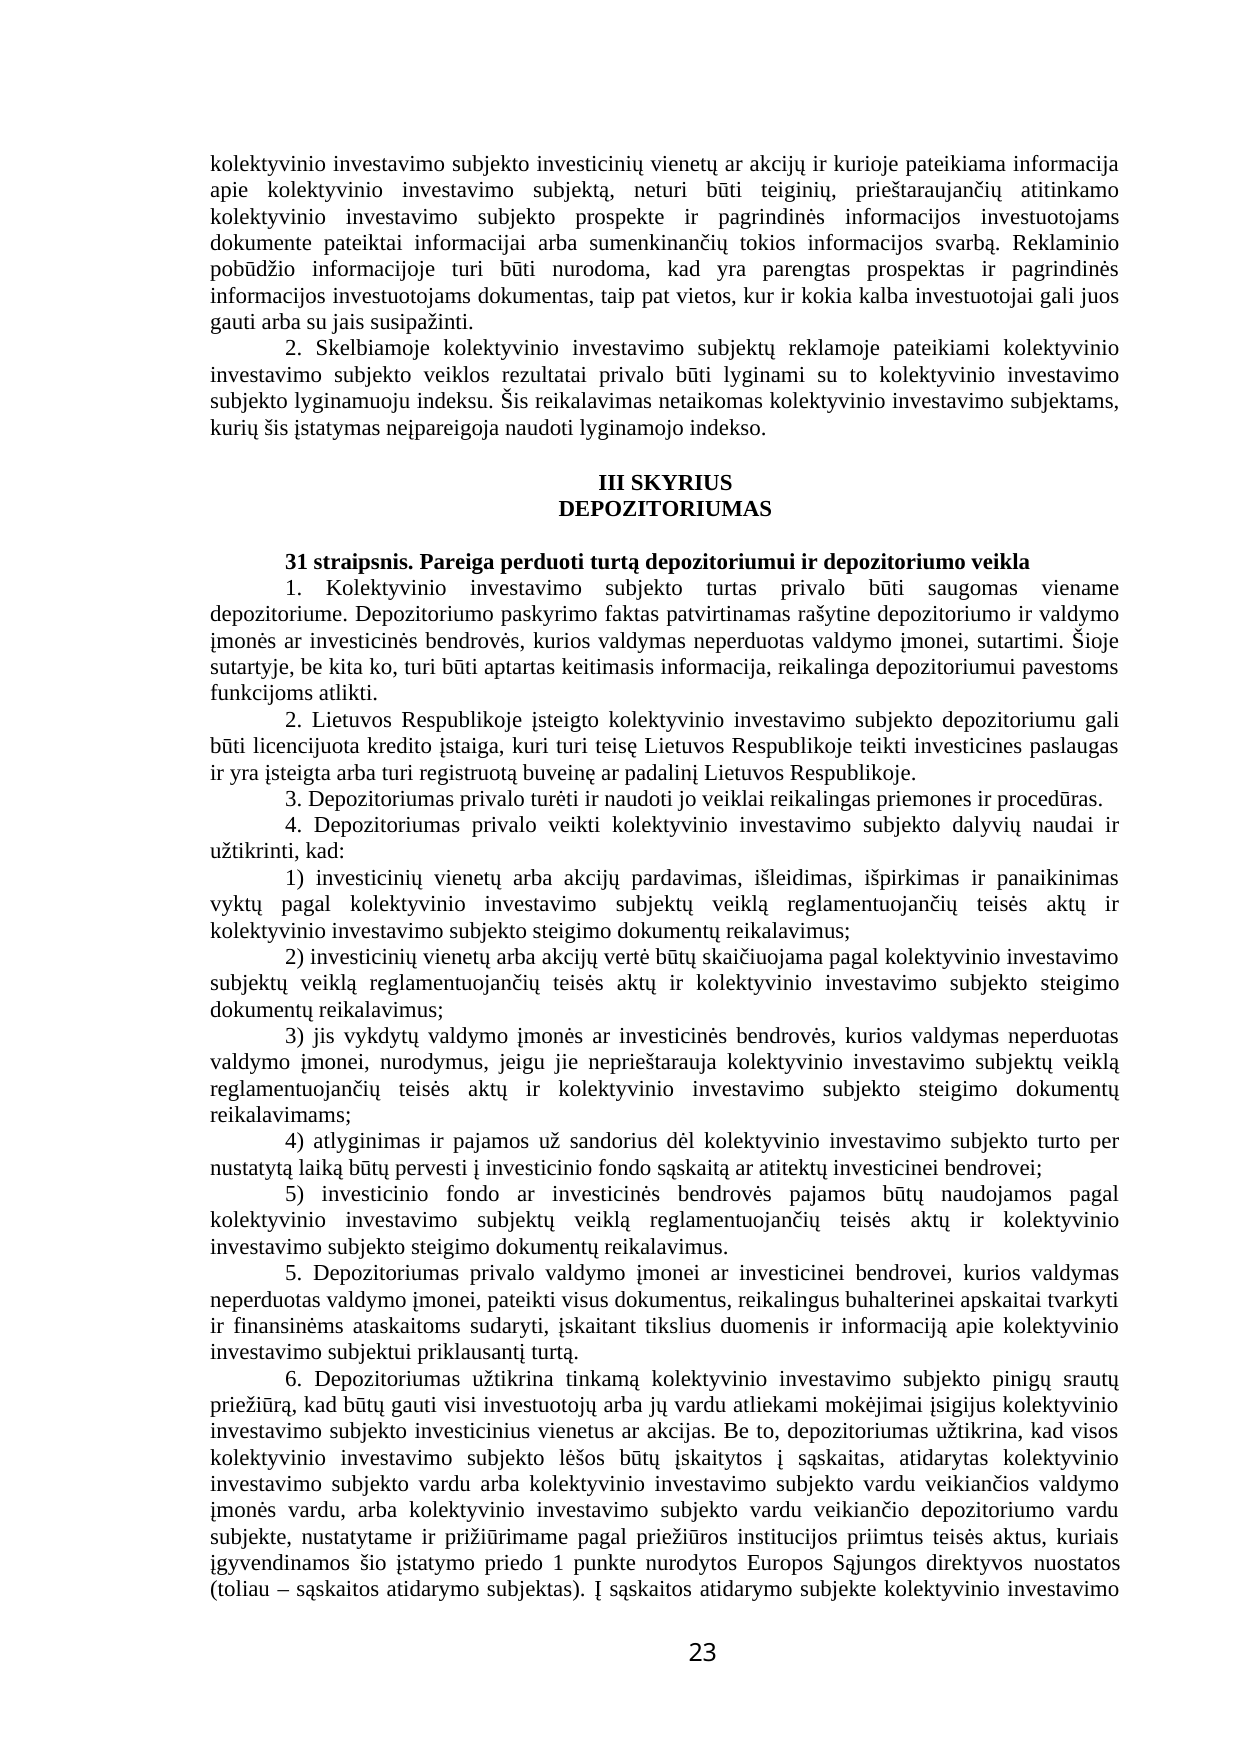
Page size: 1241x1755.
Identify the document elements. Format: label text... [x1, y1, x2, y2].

text 4. Depozitoriumas privalo veikti kolektyvinio investavimo subjekto dalyvių naudai ir užtikrinti, kad: [210, 811, 1120, 864]
text 6. Depozitoriumas užtikrina tinkamą kolektyvinio investavimo subjekto pinigų srautų priežiūrą, kad būtų gauti visi investuotojų arba jų vardu atliekami mokėjimai įsigijus kolektyvinio investavimo subjekto investicinius vienetus ar akcijas. Be to, depozitoriumas užtikrina, kad visos kolektyvinio investavimo subjekto lėšos būtų įskaitytos į sąskaitas, atidarytas kolektyvinio investavimo subjekto vardu arba kolektyvinio investavimo subjekto vardu veikiančios valdymo įmonės vardu, arba kolektyvinio investavimo subjekto vardu veikiančio depozitoriumo vardu subjekte, nustatytame ir prižiūrimame pagal priežiūros institucijos priimtus teisės aktus, kuriais įgyvendinamos šio įstatymo priedo 1 punkte nurodytos Europos Sąjungos direktyvos nuostatos (toliau – sąskaitos atidarymo subjektas). Į sąskaitos atidarymo subjekte kolektyvinio investavimo [210, 1365, 1120, 1602]
text DEPOZITORIUMAS [210, 495, 1120, 521]
text 3. Depozitoriumas privalo turėti ir naudoti jo veiklai reikalingas priemones ir procedūras. [210, 785, 1120, 811]
text 1. Kolektyvinio investavimo subjekto turtas privalo būti saugomas viename depozitoriume. Depozitoriumo paskyrimo faktas patvirtinamas rašytine depozitoriumo ir valdymo įmonės ar investicinės bendrovės, kurios valdymas neperduotas valdymo įmonei, sutartimi. Šioje sutartyje, be kita ko, turi būti aptartas keitimasis informacija, reikalinga depozitoriumui pavestoms funkcijoms atlikti. [210, 574, 1120, 706]
text kolektyvinio investavimo subjekto investicinių vienetų ar akcijų ir kurioje pateikiama informacija apie kolektyvinio investavimo subjektą, neturi būti teiginių, prieštaraujančių atitinkamo kolektyvinio investavimo subjekto prospekte ir pagrindinės informacijos investuotojams dokumente pateiktai informacijai arba sumenkinančių tokios informacijos svarbą. Reklaminio pobūdžio informacijoje turi būti nurodoma, kad yra parengtas prospektas ir pagrindinės informacijos investuotojams dokumentas, taip pat vietos, kur ir kokia kalba investuotojai gali juos gauti arba su jais susipažinti. [210, 150, 1120, 334]
text III SKYRIUS [210, 469, 1120, 495]
text 2. Skelbiamoje kolektyvinio investavimo subjektų reklamoje pateikiami kolektyvinio investavimo subjekto veiklos rezultatai privalo būti lyginami su to kolektyvinio investavimo subjekto lyginamuoju indeksu. Šis reikalavimas netaikomas kolektyvinio investavimo subjektams, kurių šis įstatymas neįpareigoja naudoti lyginamojo indekso. [210, 334, 1120, 440]
text 4) atlyginimas ir pajamos už sandorius dėl kolektyvinio investavimo subjekto turto per nustatytą laiką būtų pervesti į investicinio fondo sąskaitą ar atitektų investicinei bendrovei; [210, 1127, 1120, 1180]
text 1) investicinių vienetų arba akcijų pardavimas, išleidimas, išpirkimas ir panaikinimas vyktų pagal kolektyvinio investavimo subjektų veiklą reglamentuojančių teisės aktų ir kolektyvinio investavimo subjekto steigimo dokumentų reikalavimus; [210, 864, 1120, 943]
text 5. Depozitoriumas privalo valdymo įmonei ar investicinei bendrovei, kurios valdymas neperduotas valdymo įmonei, pateikti visus dokumentus, reikalingus buhalterinei apskaitai tvarkyti ir finansinėms ataskaitoms sudaryti, įskaitant tikslius duomenis ir informaciją apie kolektyvinio investavimo subjektui priklausantį turtą. [210, 1259, 1120, 1365]
text 2) investicinių vienetų arba akcijų vertė būtų skaičiuojama pagal kolektyvinio investavimo subjektų veiklą reglamentuojančių teisės aktų ir kolektyvinio investavimo subjekto steigimo dokumentų reikalavimus; [210, 943, 1120, 1022]
text 3) jis vykdytų valdymo įmonės ar investicinės bendrovės, kurios valdymas neperduotas valdymo įmonei, nurodymus, jeigu jie neprieštarauja kolektyvinio investavimo subjektų veiklą reglamentuojančių teisės aktų ir kolektyvinio investavimo subjekto steigimo dokumentų reikalavimams; [210, 1022, 1120, 1127]
text 2. Lietuvos Respublikoje įsteigto kolektyvinio investavimo subjekto depozitoriumu gali būti licencijuota kredito įstaiga, kuri turi teisę Lietuvos Respublikoje teikti investicines paslaugas ir yra įsteigta arba turi registruotą buveinę ar padalinį Lietuvos Respublikoje. [210, 706, 1120, 785]
text 5) investicinio fondo ar investicinės bendrovės pajamos būtų naudojamos pagal kolektyvinio investavimo subjektų veiklą reglamentuojančių teisės aktų ir kolektyvinio investavimo subjekto steigimo dokumentų reikalavimus. [210, 1180, 1120, 1259]
text 31 straipsnis. Pareiga perduoti turtą depozitoriumui ir depozitoriumo veikla [210, 548, 1120, 574]
